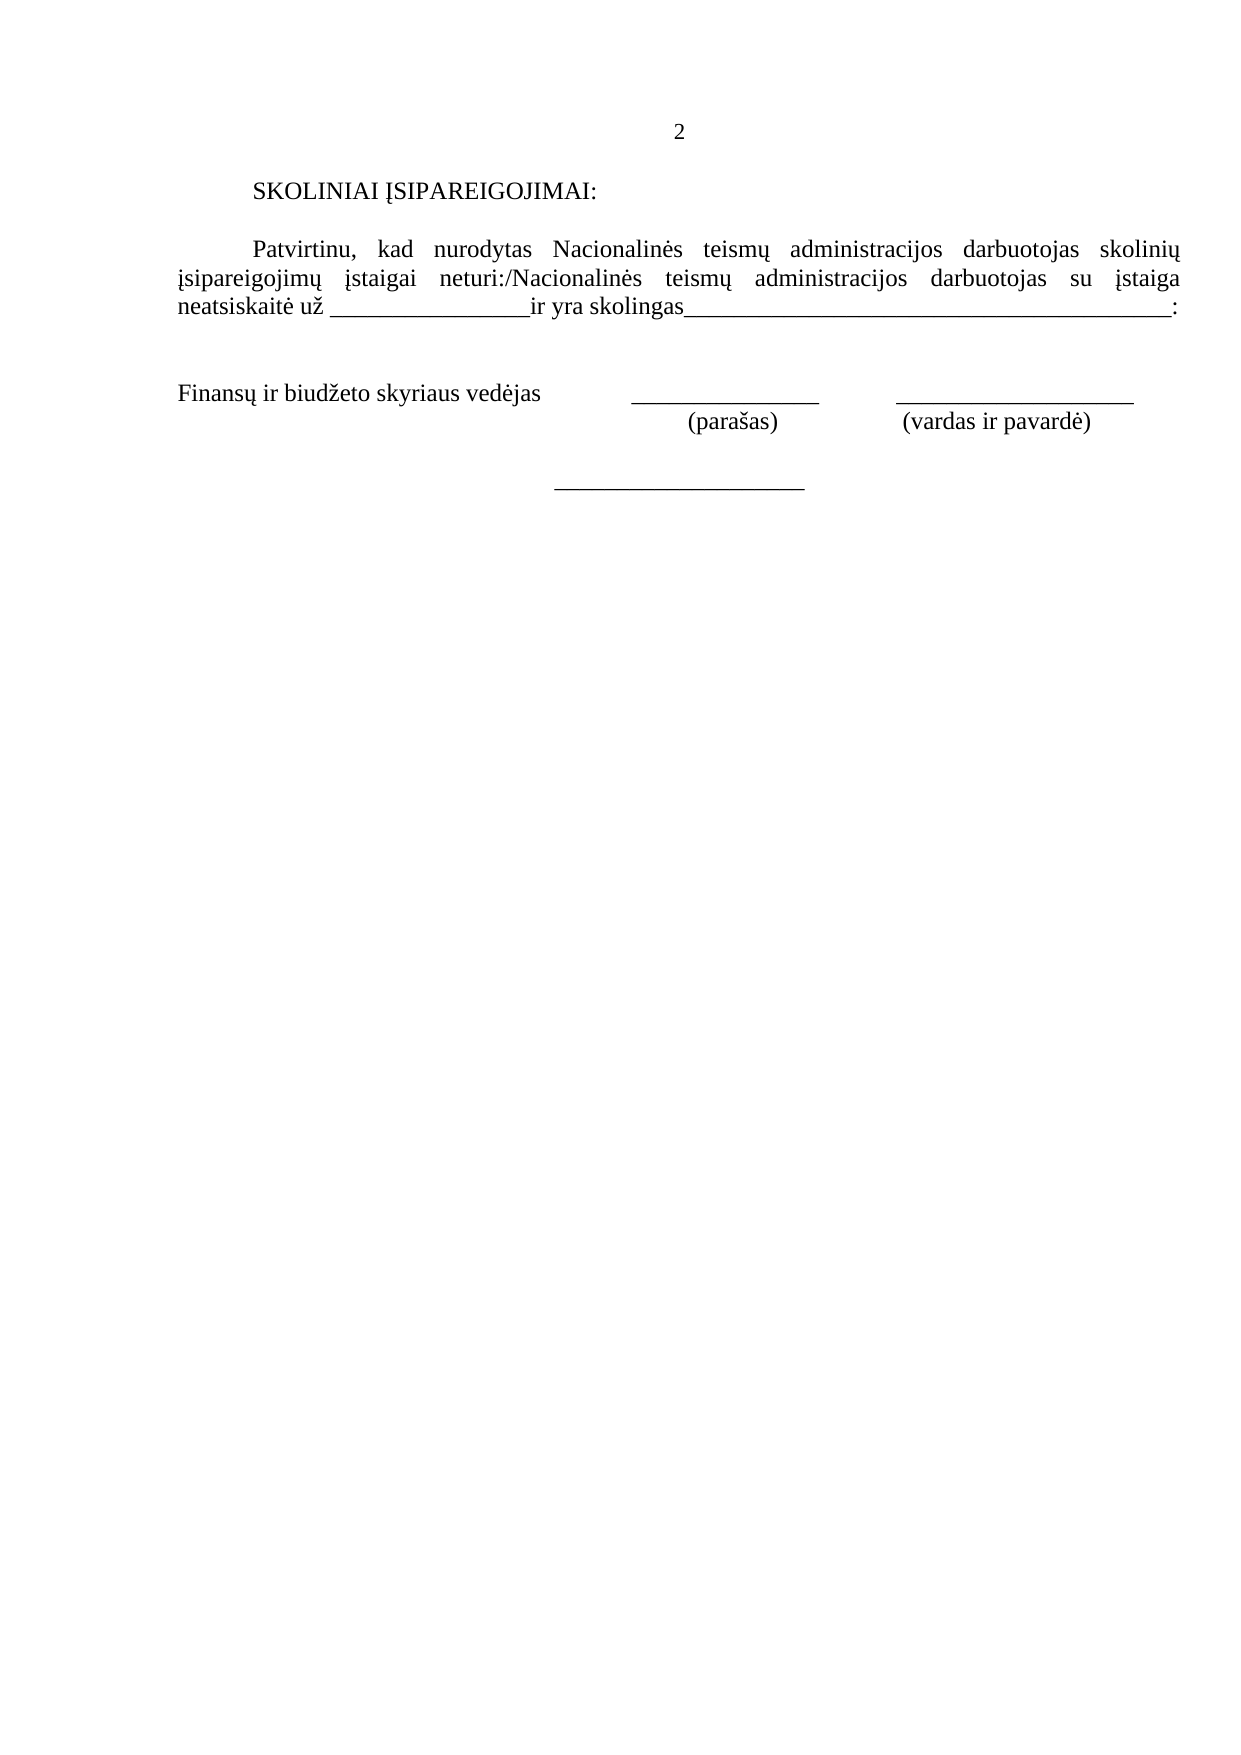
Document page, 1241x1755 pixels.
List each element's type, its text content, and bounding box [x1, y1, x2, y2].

text Finansų ir biudžeto skyriaus vedėjas _______________ ___________________ [177, 378, 1181, 406]
text Patvirtinu, kad nurodytas Nacionalinės teismų administracijos darbuotojas skolinių įsipareigojimų įstaigai neturi:/Nacionalinės teismų administracijos darbuotojas su įstaiga neatsiskaitė už ________________ir yra skolingas_______________________________________: [177, 234, 1181, 320]
text SKOLINIAI ĮSIPAREIGOJIMAI: [177, 176, 1181, 205]
text ____________________ [177, 464, 1181, 493]
text (parašas) (vardas ir pavardė) [177, 406, 1181, 435]
